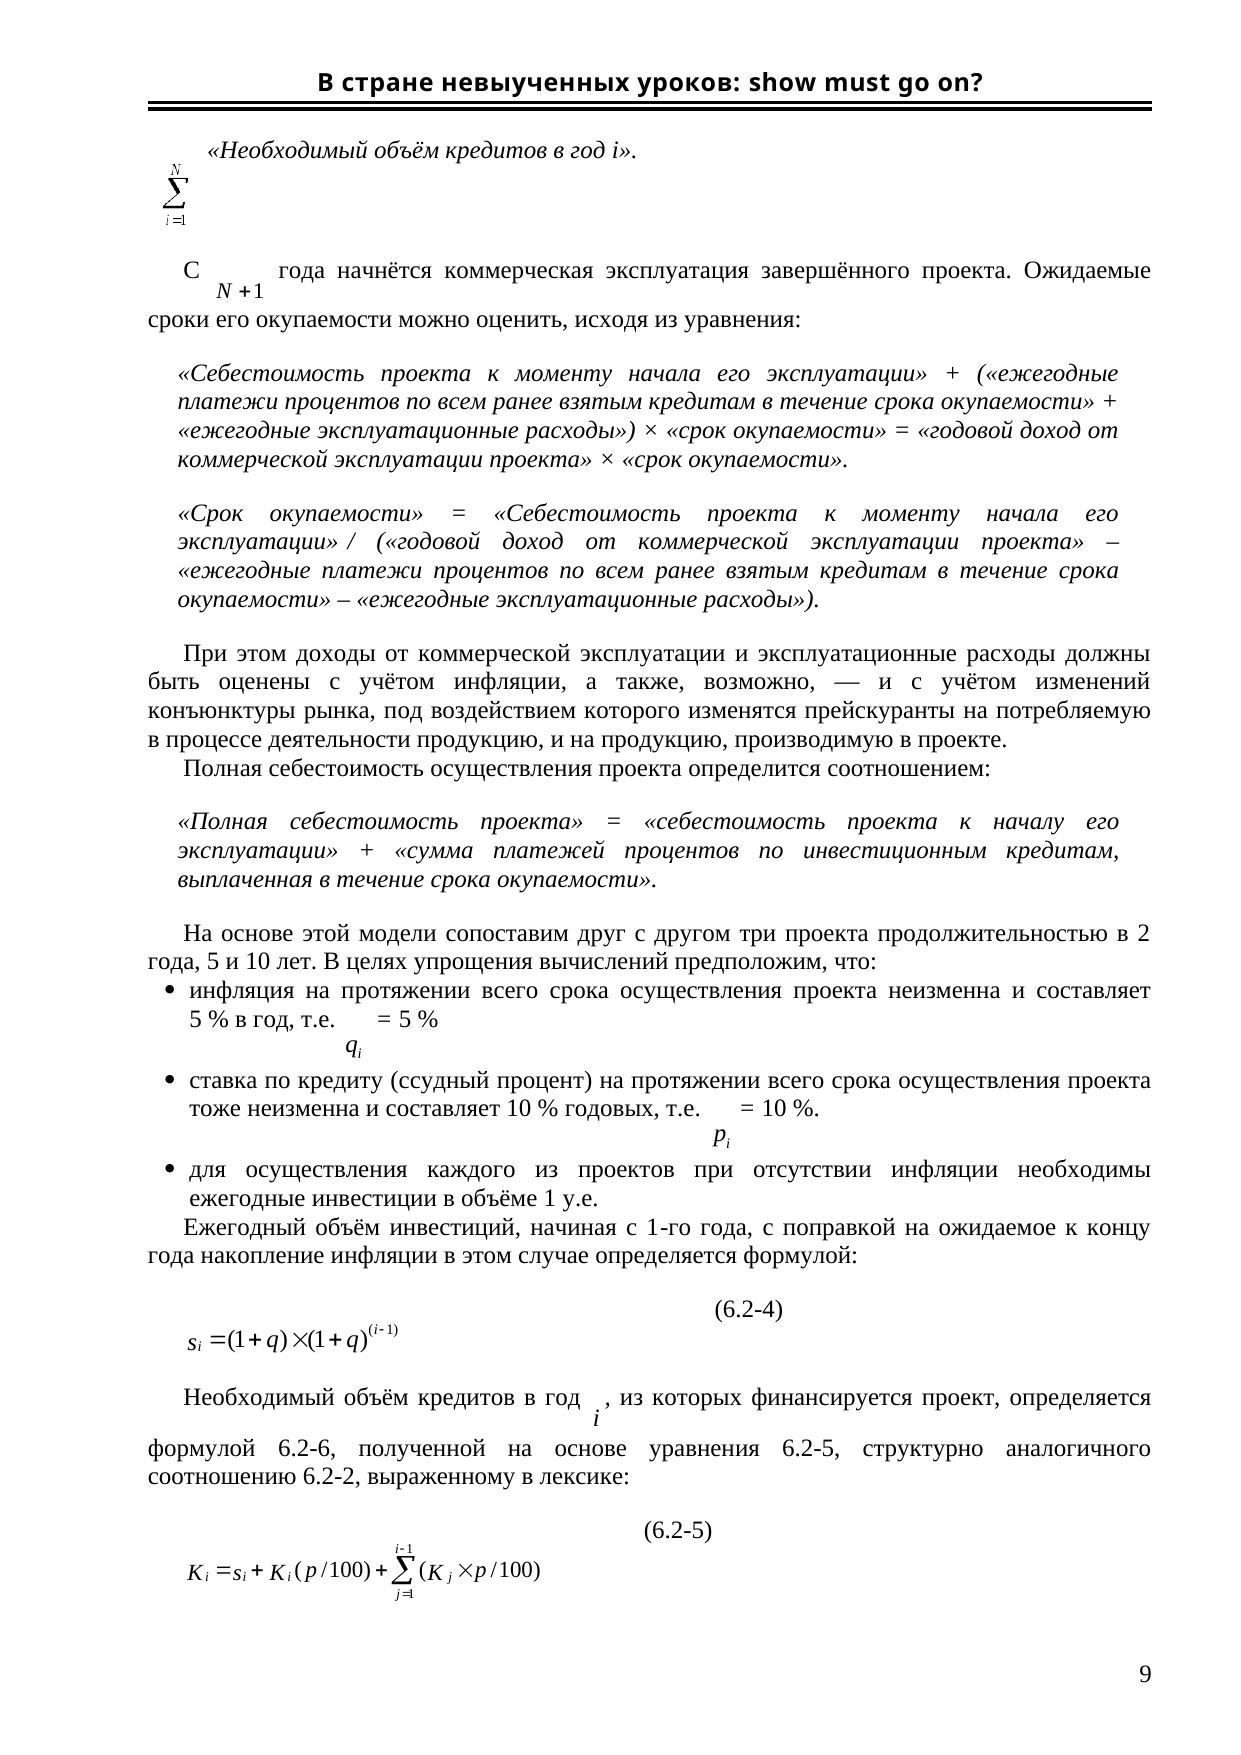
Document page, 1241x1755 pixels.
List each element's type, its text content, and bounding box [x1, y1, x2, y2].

text На основе этой модели сопоставим друг с другом три проекта продолжительностью в 2 года, 5 и 10 лет. В целях упрощения вычислений предположим, что: [148, 918, 1152, 975]
text При этом доходы от коммерческой эксплуатации и эксплуатационные расходы должны быть оценены с учётом инфляции, а также, возможно, — и с учётом изменений конъюнктуры рынка, под воздействием которого изменятся прейскуранты на потребляемую в процессе деятельности продукцию, и на продукцию, производимую в проекте. [148, 638, 1152, 753]
text Необходимый объём кредитов в год , из которых финансируется проект, определяется формулой 6.2-6, полученной на основе уравнения 6.2-5, структурно аналогичного соотношению 6.2-2, выраженному в лексике: [148, 1382, 1152, 1490]
text «Себестоимость проекта к моменту начала его эксплуатации» + («ежегодные платежи процентов по всем ранее взятым кредитам в течение срока окупаемости» + «ежегодные эксплуатационные расходы») × «срок окупаемости» = «годовой доход от коммерческой эксплуатации проекта» × «срок окупаемости». [177, 358, 1122, 473]
list инфляция на протяжении всего срока осуществления проекта неизменна и составляет 5 % в год, т.е. = 5 % [165, 975, 1152, 1065]
list ставка по кредиту (ссудный процент) на протяжении всего срока осуществления проекта тоже неизменна и составляет 10 % годовых, т.е. = 10 %. [165, 1065, 1152, 1154]
text С года начнётся коммерческая эксплуатация завершённого проекта. Ожидаемые сроки его окупаемости можно оценить, исходя из уравнения: [148, 255, 1152, 333]
text Полная себестоимость осуществления проекта определится соотношением: [148, 753, 1152, 781]
text «Полная себестоимость проекта» = «себестоимость проекта к началу его эксплуатации» + «сумма платежей процентов по инвестиционным кредитам, выплаченная в течение срока окупаемости». [177, 806, 1122, 893]
text (6.2-4) [148, 1294, 1152, 1357]
text (6.2-5) [148, 1515, 1152, 1606]
table_header «Необходимый объём кредитов в год i». [148, 111, 823, 230]
text Ежегодный объём инвестиций, начиная с 1‑го года, с поправкой на ожидаемое к концу года накопление инфляции в этом случае определяется формулой: [148, 1212, 1152, 1269]
text «Срок окупаемости» = «Себестоимость проекта к моменту начала его эксплуатации» / («годовой доход от коммерческой эксплуатации проекта» – «ежегодные платежи процентов по всем ранее взятым кредитам в течение срока окупаемости» – «ежегодные эксплуатационные расходы»). [177, 498, 1122, 613]
table_header [824, 111, 1174, 230]
list для осуществления каждого из проектов при отсутствии инфляции необходимы ежегодные инвестиции в объёме 1 у.е. [165, 1154, 1152, 1212]
